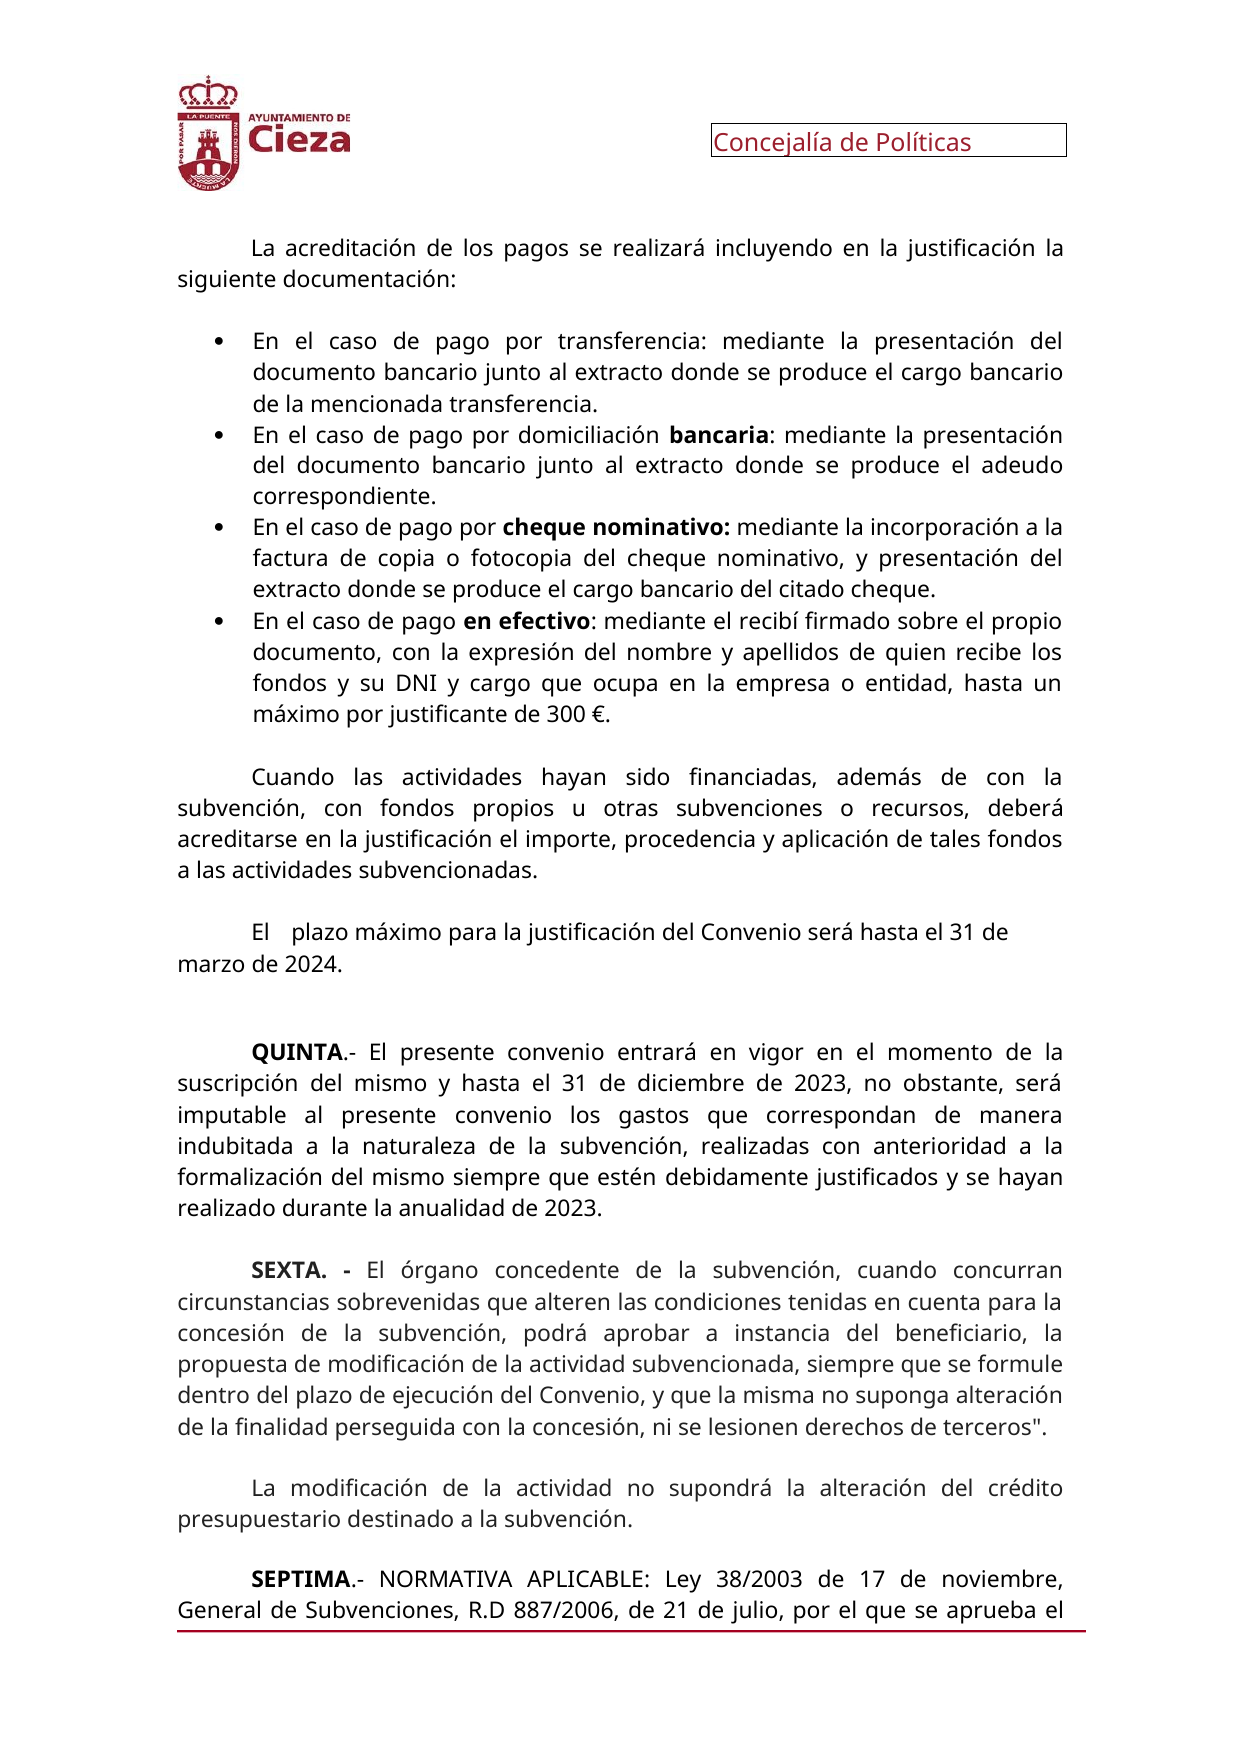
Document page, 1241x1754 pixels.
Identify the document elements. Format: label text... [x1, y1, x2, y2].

text QUINTA.- El presente convenio entrará en vigor en el momento de la suscripción del mismo y hasta el 31 de diciembre de 2023, no obstante, será imputable al presente convenio los gastos que correspondan de manera indubitada a la naturaleza de la subvención, realizadas con anterioridad a la formalización del mismo siempre que estén debidamente justificados y se hayan realizado durante la anualidad de 2023. [177, 1036, 1063, 1223]
text SEPTIMA.- NORMATIVA APLICABLE: Ley 38/2003 de 17 de noviembre, General de Subvenciones, R.D 887/2006, de 21 de julio, por el que se aprueba el [177, 1563, 1064, 1626]
text SEXTA. - El órgano concedente de la subvención, cuando concurran circunstancias sobrevenidas que alteren las condiciones tenidas en cuenta para la concesión de la subvención, podrá aprobar a instancia del beneficiario, la propuesta de modificación de la actividad subvencionada, siempre que se formule dentro del plazo de ejecución del Convenio, y que la misma no suponga alteración de la finalidad perseguida con la concesión, ni se lesionen derechos de terceros". [177, 1254, 1063, 1442]
text La acreditación de los pagos se realizará incluyendo en la justificación la siguiente documentación: [177, 232, 1064, 294]
list En el caso de pago por transferencia: mediante la presentación del documento bancario junto al extracto donde se produce el cargo bancario de la mencionada transferencia. [215, 325, 1063, 419]
list En el caso de pago por domiciliación bancaria: mediante la presentación del documento bancario junto al extracto donde se produce el adeudo correspondiente. [215, 419, 1063, 511]
text El plazo máximo para la justificación del Convenio será hasta el 31 de marzo de 2024. [177, 916, 1040, 979]
text Cuando las actividades hayan sido financiadas, además de con la subvención, con fondos propios u otras subvenciones o recursos, deberá acreditarse en la justificación el importe, procedencia y aplicación de tales fondos a las actividades subvencionadas. [177, 761, 1064, 886]
list En el caso de pago en efectivo: mediante el recibí firmado sobre el propio documento, con la expresión del nombre y apellidos de quien recibe los fondos y su DNI y cargo que ocupa en la empresa o entidad, hasta un máximo por justificante de 300 €. [215, 604, 1063, 729]
picture [177, 74, 351, 191]
text La modificación de la actividad no supondrá la alteración del crédito presupuestario destinado a la subvención. [177, 1471, 1063, 1534]
list En el caso de pago por cheque nominativo: mediante la incorporación a la factura de copia o fotocopia del cheque nominativo, y presentación del extracto donde se produce el cargo bancario del citado cheque. [215, 511, 1064, 604]
